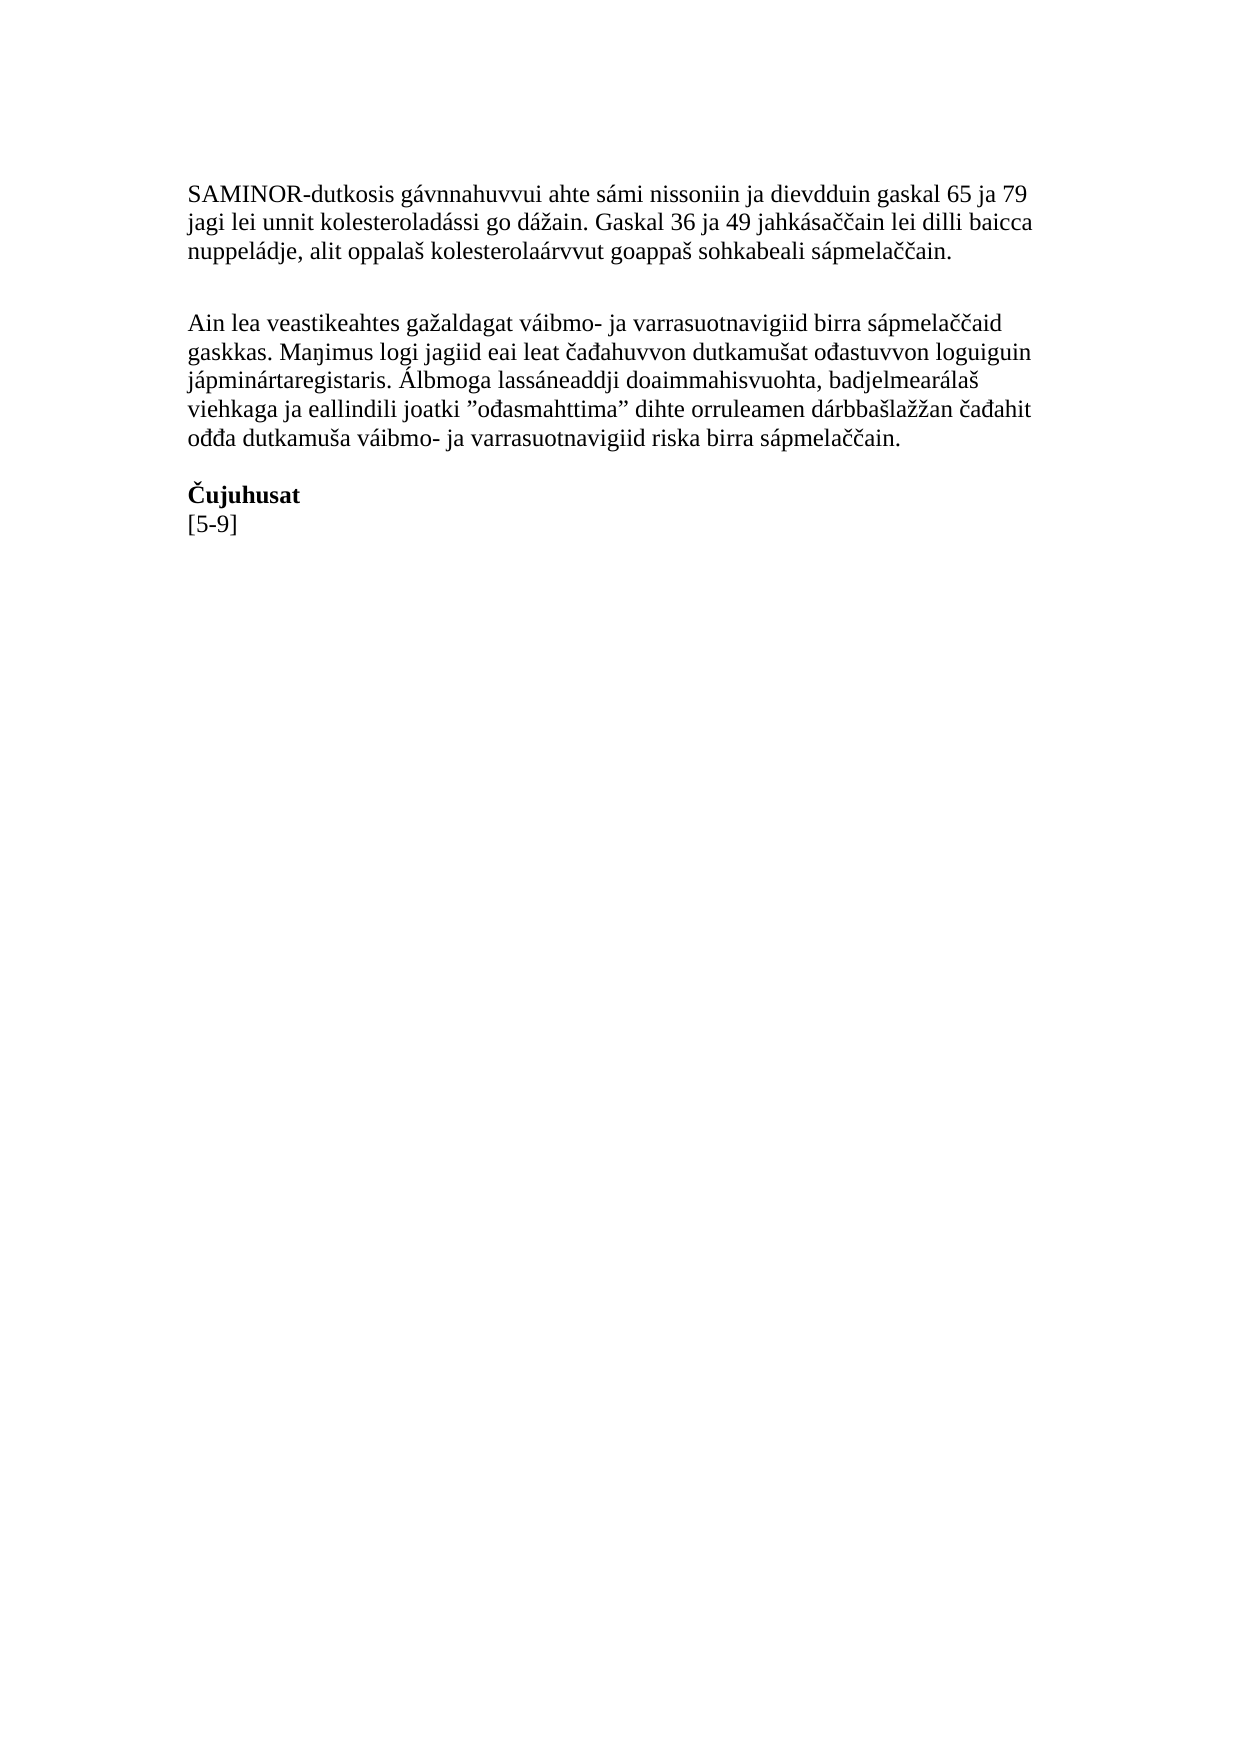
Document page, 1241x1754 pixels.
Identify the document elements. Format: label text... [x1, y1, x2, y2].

text SAMINOR-dutkosis gávnnahuvvui ahte sámi nissoniin ja dievdduin gaskal 65 ja 79 jagi lei unnit kolesteroladássi go dážain. Gaskal 36 ja 49 jahkásaččain lei dilli baicca nuppeládje, alit oppalaš kolesterolaárvvut goappaš sohkabeali sápmelaččain. [187, 179, 1053, 265]
text Čujuhusat [187, 481, 1053, 509]
text [5-9] [187, 509, 1053, 538]
text Ain lea veastikeahtes gažaldagat váibmo- ja varrasuotnavigiid birra sápmelaččaid gaskkas. Maŋimus logi jagiid eai leat čađahuvvon dutkamušat ođastuvvon loguiguin jápminártaregistaris. Álbmoga lassáneaddji doaimmahisvuohta, badjelmearálaš viehkaga ja eallindili joatki ”ođasmahttima” dihte orruleamen dárbbašlažžan čađahit ođđa dutkamuša váibmo- ja varrasuotnavigiid riska birra sápmelaččain. [187, 308, 1053, 452]
